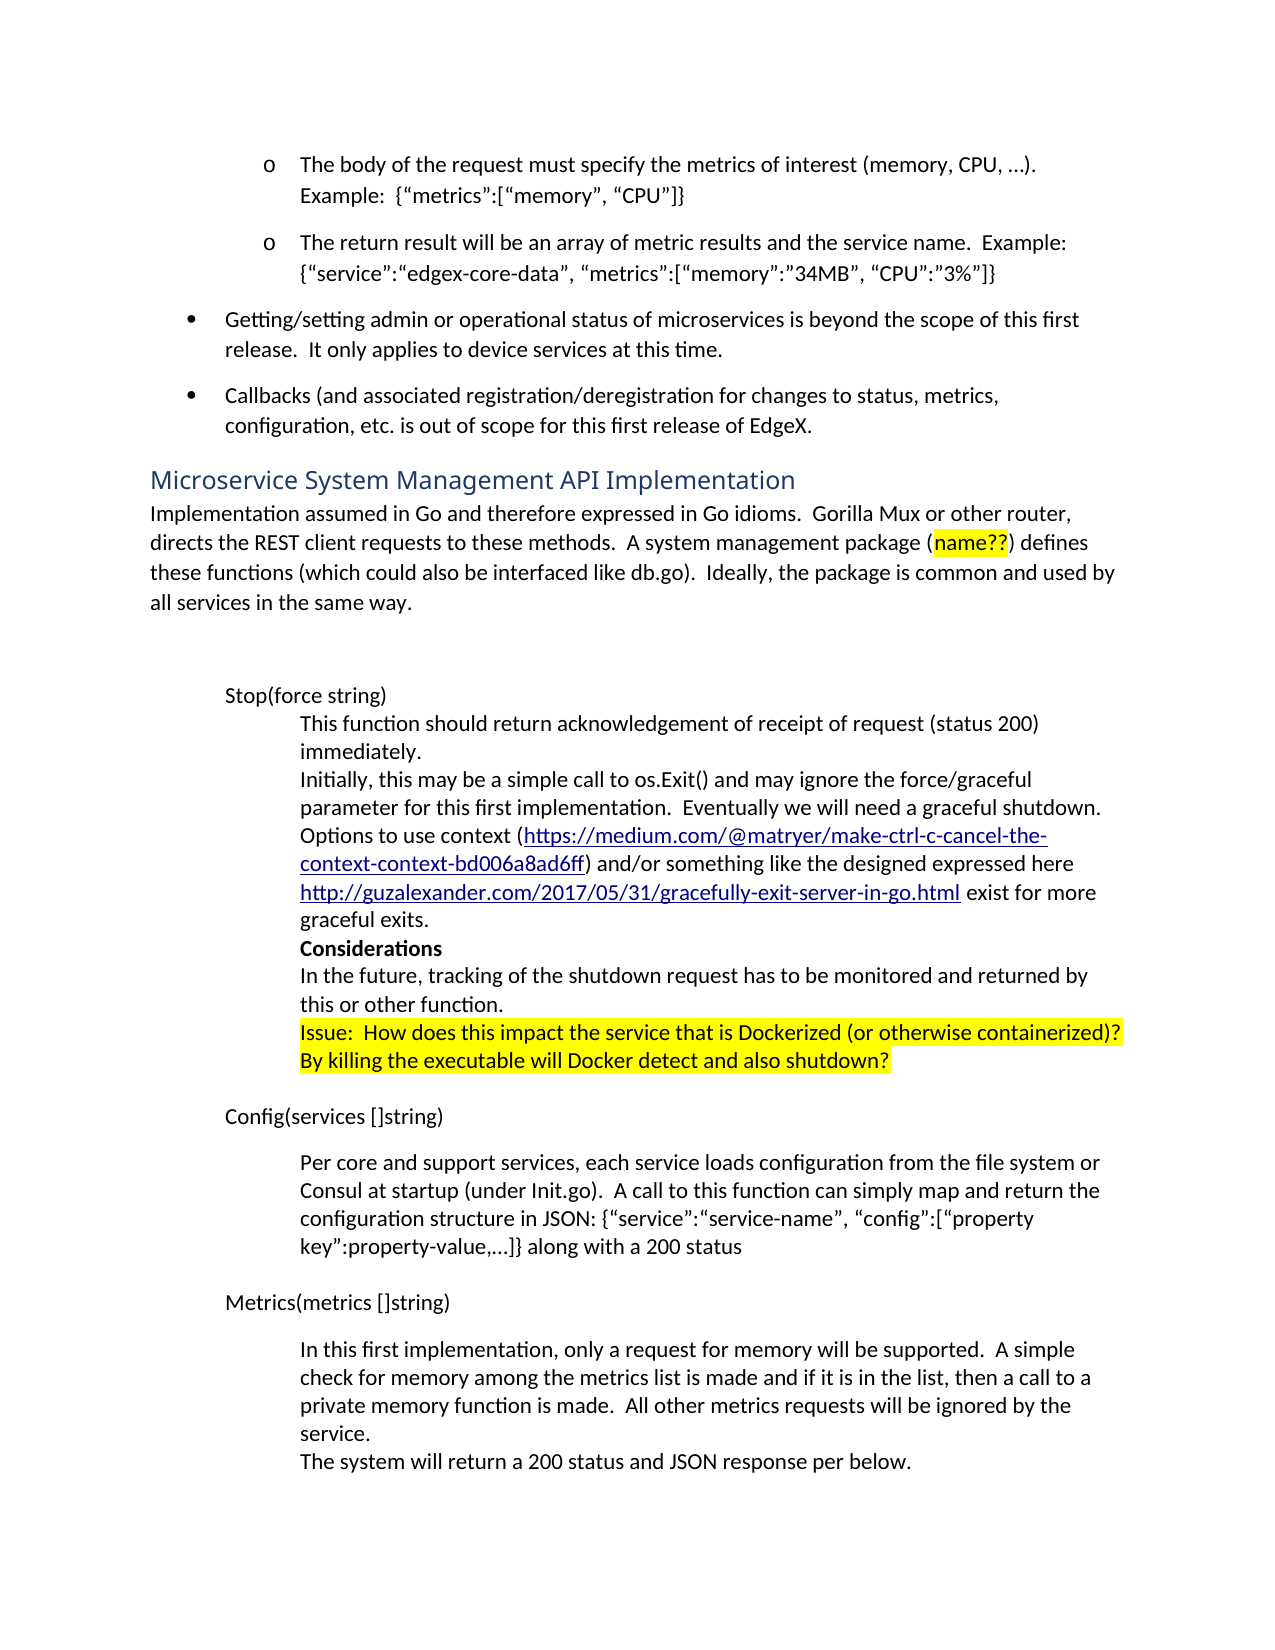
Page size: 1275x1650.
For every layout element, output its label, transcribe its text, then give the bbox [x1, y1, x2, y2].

text Per core and support services, each service loads configuration from the file system or Consul at startup (under Init.go). A call to this function can simply map and return the configuration structure in JSON: {“service”:“service-name”, “config”:[“property key”:property-value,…]} along with a 200 status [300, 1148, 1125, 1260]
text Config(services []string) [225, 1102, 1125, 1130]
list The body of the request must specify the metrics of interest (memory, CPU, …). Example: {“metrics”:[“memory”, “CPU”]} [262, 150, 1125, 209]
text In the future, tracking of the shutdown request has to be monitored and returned by this or other function. [300, 962, 1125, 1018]
text Implementation assumed in Go and therefore expressed in Go idioms. Gorilla Mux or other router, directs the REST client requests to these methods. A system management package (name??) defines these functions (which could also be interfaced like db.go). Ideally, the package is common and used by all services in the same way. [150, 499, 1125, 616]
text Initially, this may be a simple call to os.Exit() and may ignore the force/graceful parameter for this first implementation. Eventually we will need a graceful shutdown. Options to use context (https://medium.com/@matryer/make-ctrl-c-cancel-the-context-context-bd006a8ad6ff) and/or something like the designed expressed here http://guzalexander.com/2017/05/31/gracefully-exit-server-in-go.html exist for more graceful exits. [300, 766, 1125, 934]
list Getting/setting admin or operational status of microservices is beyond the scope of this first release. It only applies to device services at this time. [187, 305, 1125, 363]
text Considerations [300, 934, 1125, 962]
list Callbacks (and associated registration/deregistration for changes to status, metrics, configuration, etc. is out of scope for this first release of EdgeX. [187, 382, 1125, 439]
subtitle Microservice System Management API Implementation [150, 462, 1125, 496]
list The return result will be an array of metric results and the service name. Example: {“service”:“edgex-core-data”, “metrics”:[“memory”:”34MB”, “CPU”:”3%”]} [262, 228, 1125, 287]
text Stop(force string) [225, 681, 1125, 709]
text The system will return a 200 status and JSON response per below. [300, 1447, 1125, 1475]
text This function should return acknowledgement of receipt of request (status 200) immediately. [300, 709, 1125, 766]
text Metrics(metrics []string) [225, 1288, 1125, 1316]
text In this first implementation, only a request for memory will be supported. A simple check for memory among the metrics list is made and if it is in the list, then a call to a private memory function is made. All other metrics requests will be ignored by the service. [300, 1335, 1125, 1447]
text Issue: How does this impact the service that is Dockerized (or otherwise containerized)? By killing the executable will Docker detect and also shutdown? [300, 1018, 1125, 1074]
